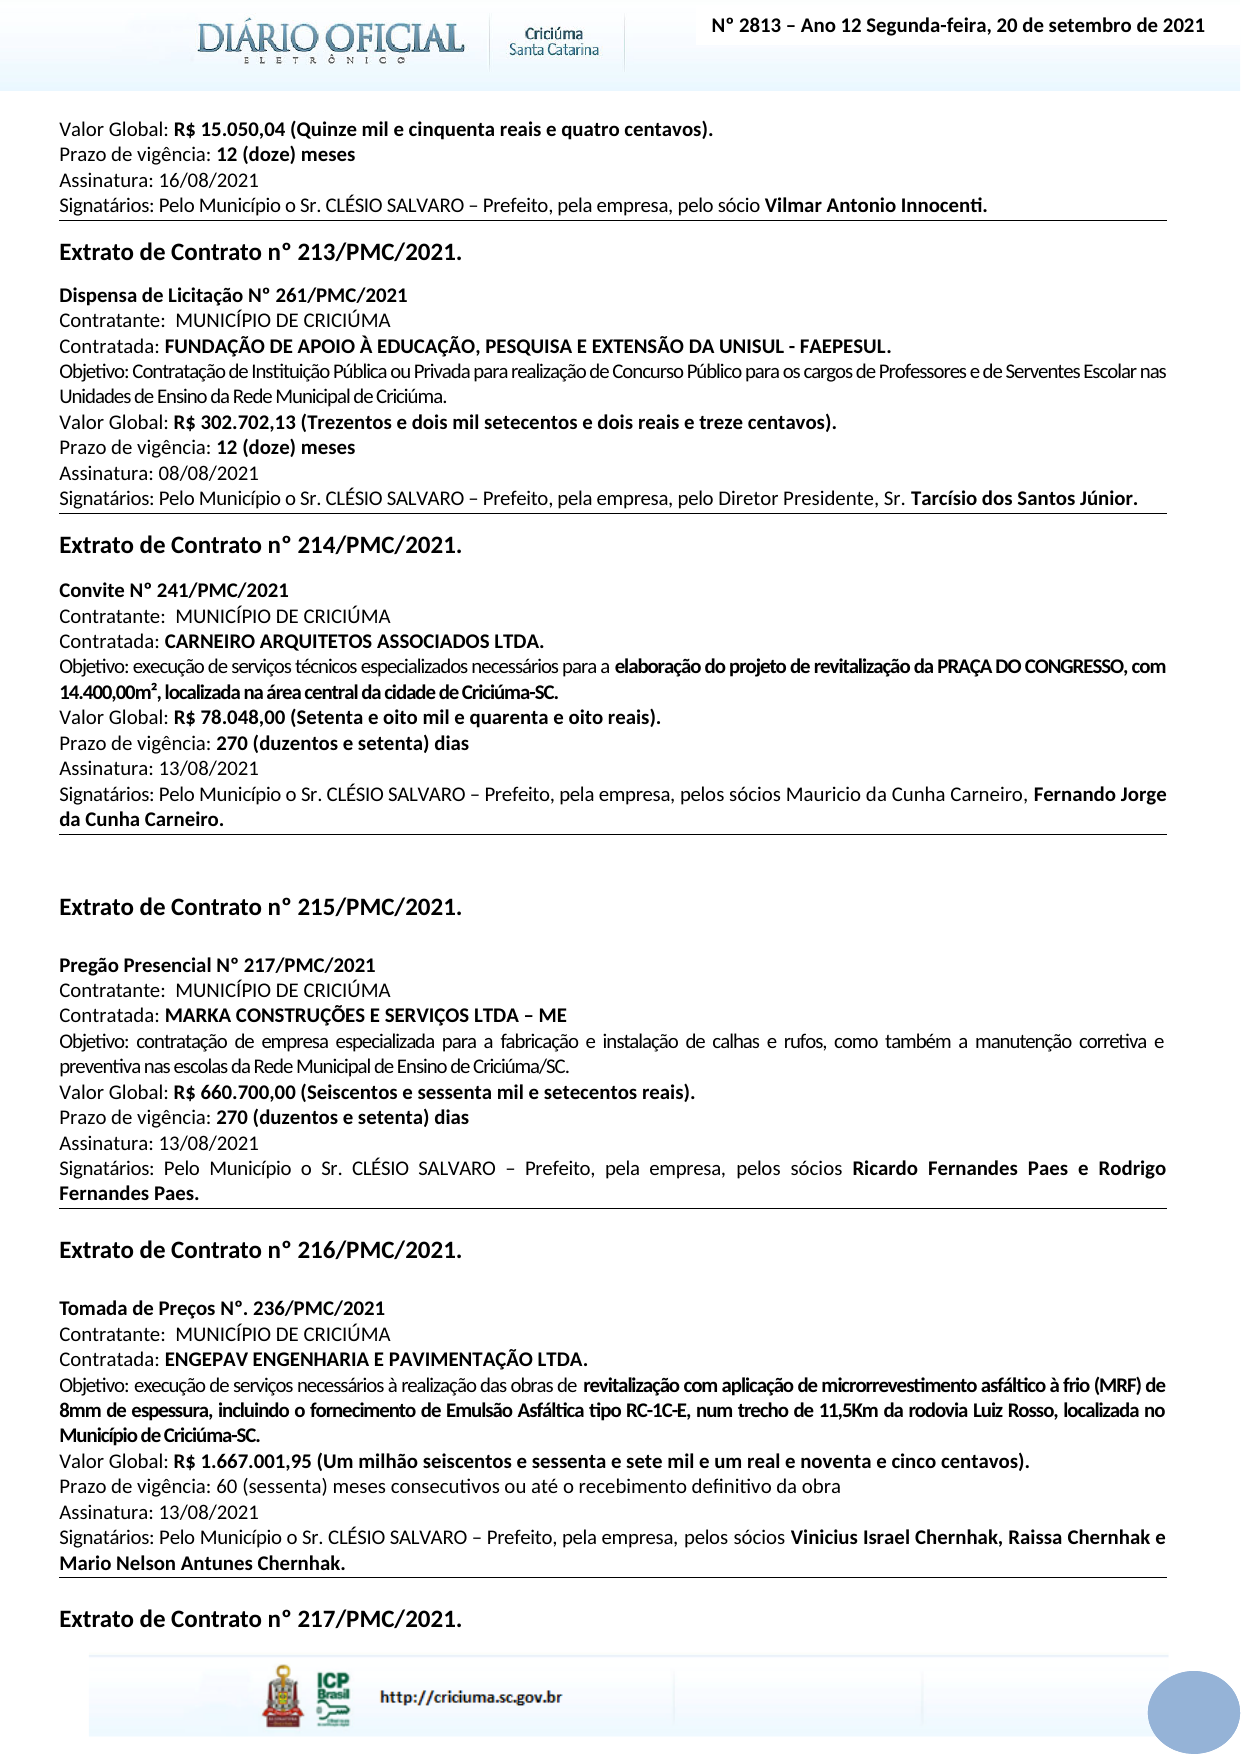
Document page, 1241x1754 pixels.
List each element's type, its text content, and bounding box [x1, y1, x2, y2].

text Signatários: Pelo Município o Sr. CLÉSIO SALVARO – Prefeito, pela empresa, pelos sócios Mauricio da Cunha Carneiro, Fernando Jorge da Cunha Carneiro. [59, 781, 1167, 834]
text Objetivo: execução de serviços necessários à realização das obras de revitalização com aplicação de microrrevestimento asfáltico à frio (MRF) de 8mm de espessura, incluindo o fornecimento de Emulsão Asfáltica tipo RC-1C-E, num trecho de 11,5Km da rodovia Luiz Rosso, localizada no Município de Criciúma-SC. [59, 1372, 1167, 1448]
text Signatários: Pelo Município o Sr. CLÉSIO SALVARO – Prefeito, pela empresa, pelo sócio Vilmar Antonio Innocenti. [59, 192, 1167, 220]
text Contratante: MUNICÍPIO DE CRICIÚMA [59, 1321, 1167, 1346]
text Prazo de vigência: 12 (doze) meses [59, 141, 1167, 167]
text Contratante: MUNICÍPIO DE CRICIÚMA [59, 977, 1167, 1003]
text Contratada: FUNDAÇÃO DE APOIO À EDUCAÇÃO, PESQUISA E EXTENSÃO DA UNISUL - FAEPESUL. [59, 333, 1167, 358]
text Tomada de Preços Nº. 236/PMC/2021 [59, 1296, 1167, 1321]
text Contratada: CARNEIRO ARQUITETOS ASSOCIADOS LTDA. [59, 628, 1167, 654]
text Signatários: Pelo Município o Sr. CLÉSIO SALVARO – Prefeito, pela empresa, pelos sócios Vinicius Israel Chernhak, Raissa Chernhak e Mario Nelson Antunes Chernhak. [59, 1524, 1167, 1577]
text Valor Global: R$ 1.667.001,95 (Um milhão seiscentos e sessenta e sete mil e um real e noventa e cinco centavos). [59, 1448, 1167, 1473]
text Contratante: MUNICÍPIO DE CRICIÚMA [59, 307, 1167, 333]
text Contratante: MUNICÍPIO DE CRICIÚMA [59, 603, 1167, 628]
text Objetivo: execução de serviços técnicos especializados necessários para a elaboração do projeto de revitalização da PRAÇA DO CONGRESSO, com 14.400,00m², localizada na área central da cidade de Criciúma-SC. [59, 654, 1167, 704]
text Extrato de Contrato nº 213/PMC/2021. [59, 236, 1167, 267]
text Assinatura: 13/08/2021 [59, 1499, 1167, 1524]
text Pregão Presencial Nº 217/PMC/2021 [59, 952, 1167, 977]
text Valor Global: R$ 660.700,00 (Seiscentos e sessenta mil e setecentos reais). [59, 1079, 1167, 1104]
text Extrato de Contrato nº 216/PMC/2021. [59, 1234, 1167, 1265]
text Prazo de vigência: 270 (duzentos e setenta) dias [59, 730, 1167, 755]
text Objetivo: Contratação de Instituição Pública ou Privada para realização de Concurso Público para os cargos de Professores e de Serventes Escolar nas Unidades de Ensino da Rede Municipal de Criciúma. [59, 358, 1167, 409]
text Contratada: ENGEPAV ENGENHARIA E PAVIMENTAÇÃO LTDA. [59, 1346, 1167, 1372]
text Prazo de vigência: 60 (sessenta) meses consecutivos ou até o recebimento definitivo da obra [59, 1473, 1167, 1499]
text Valor Global: R$ 15.050,04 (Quinze mil e cinquenta reais e quatro centavos). [59, 116, 1167, 141]
text Convite Nº 241/PMC/2021 [59, 577, 1167, 603]
text Assinatura: 08/08/2021 [59, 460, 1167, 485]
text Assinatura: 13/08/2021 [59, 755, 1167, 781]
text Contratada: MARKA CONSTRUÇÕES E SERVIÇOS LTDA – ME [59, 1003, 1167, 1028]
text Assinatura: 13/08/2021 [59, 1130, 1167, 1155]
text Extrato de Contrato nº 215/PMC/2021. [59, 891, 1167, 921]
text Extrato de Contrato nº 214/PMC/2021. [59, 529, 1167, 560]
text Dispensa de Licitação Nº 261/PMC/2021 [59, 282, 1167, 307]
text Signatários: Pelo Município o Sr. CLÉSIO SALVARO – Prefeito, pela empresa, pelo Diretor Presidente, Sr. Tarcísio dos Santos Júnior. [59, 485, 1167, 513]
text Signatários: Pelo Município o Sr. CLÉSIO SALVARO – Prefeito, pela empresa, pelos sócios Ricardo Fernandes Paes e Rodrigo Fernandes Paes. [59, 1155, 1167, 1208]
text Assinatura: 16/08/2021 [59, 167, 1167, 192]
text Prazo de vigência: 12 (doze) meses [59, 434, 1167, 460]
text Valor Global: R$ 302.702,13 (Trezentos e dois mil setecentos e dois reais e treze centavos). [59, 409, 1167, 434]
text Prazo de vigência: 270 (duzentos e setenta) dias [59, 1104, 1167, 1130]
text Valor Global: R$ 78.048,00 (Setenta e oito mil e quarenta e oito reais). [59, 704, 1167, 730]
text Objetivo: contratação de empresa especializada para a fabricação e instalação de calhas e rufos, como também a manutenção corretiva e preventiva nas escolas da Rede Municipal de Ensino de Criciúma/SC. [59, 1028, 1167, 1079]
text Extrato de Contrato nº 217/PMC/2021. [59, 1604, 1167, 1634]
